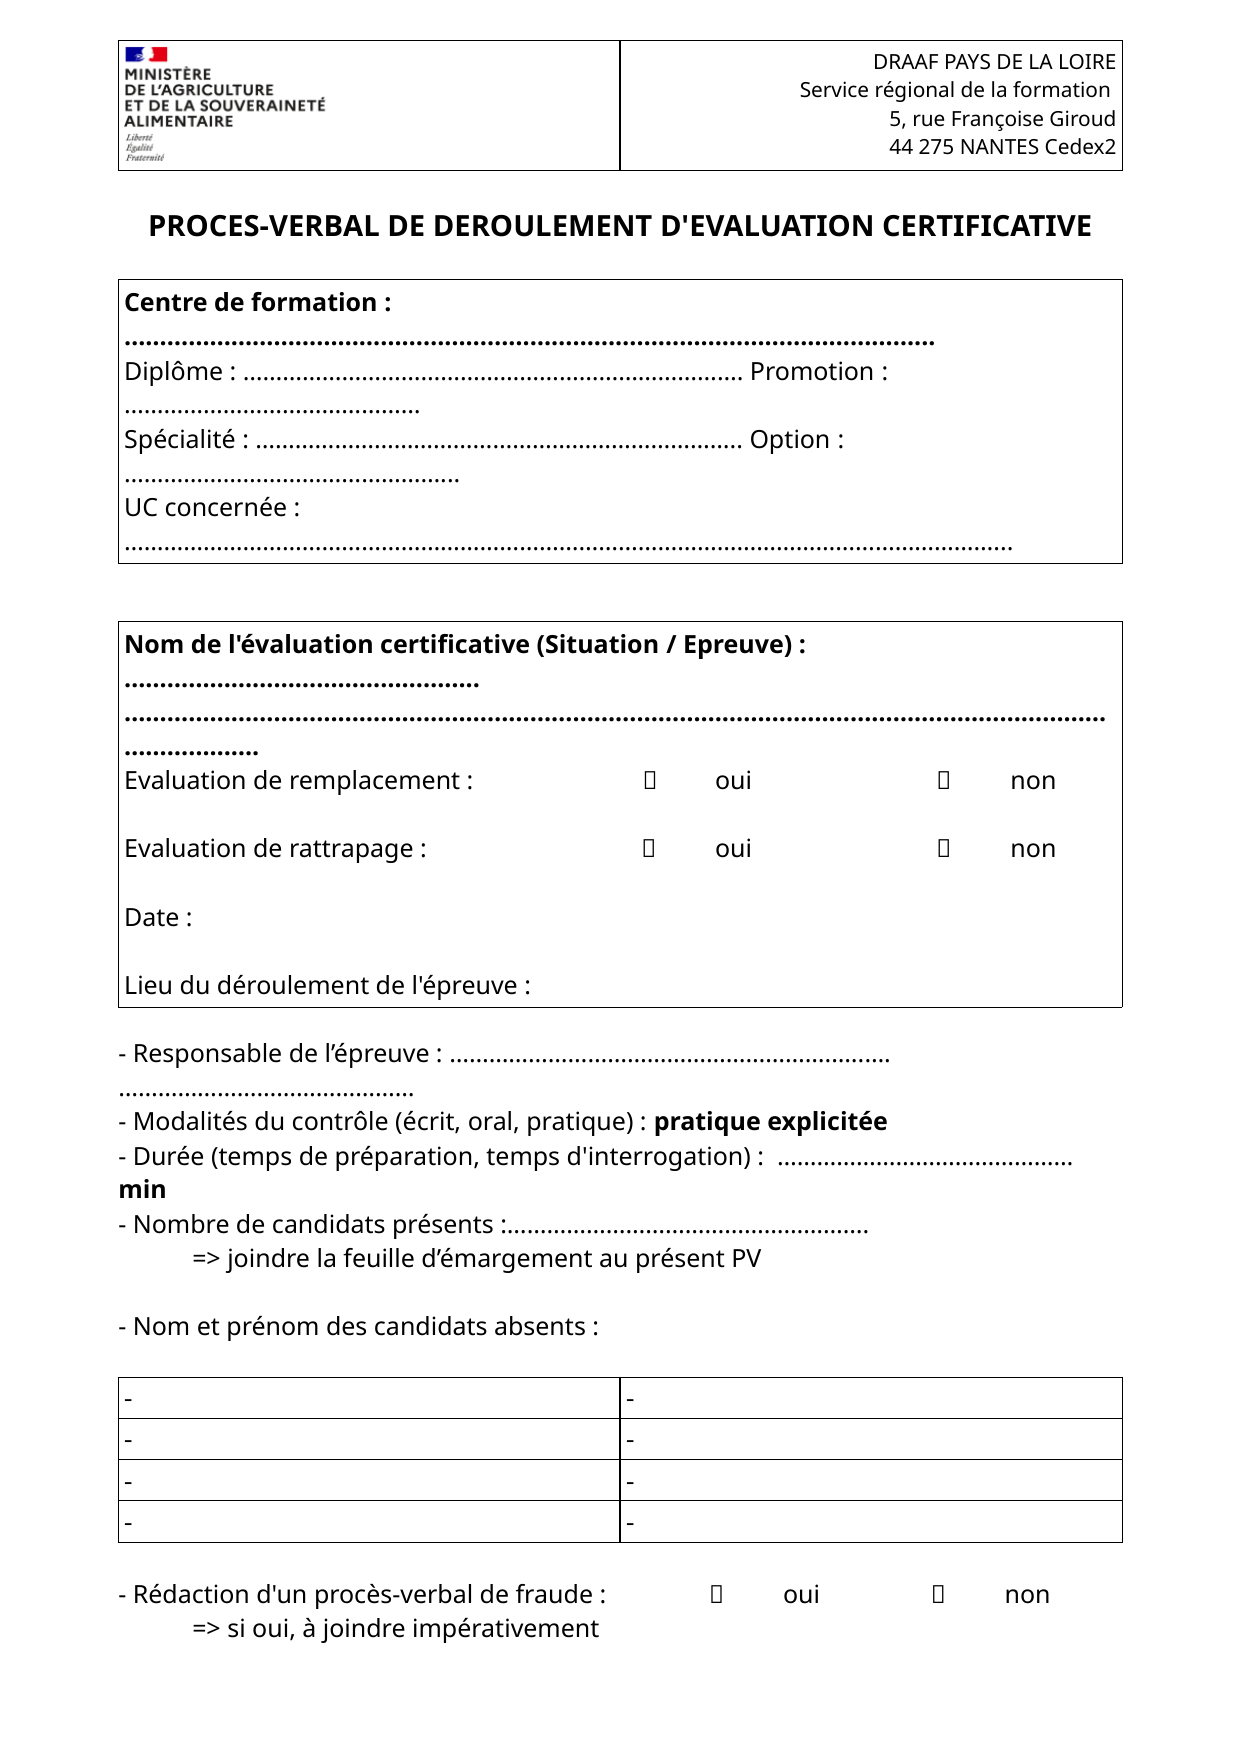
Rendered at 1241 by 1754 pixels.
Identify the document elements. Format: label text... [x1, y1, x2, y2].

table_header DRAAF PAYS DE LA LOIRE Service régional de la formation 5, rue Françoise Giroud 44 275 NANTES Cedex2 [621, 41, 1122, 170]
text - Nom et prénom des candidats absents : [118, 1308, 1122, 1342]
table_cell - [621, 1501, 1122, 1542]
text => joindre la feuille d’émargement au présent PV [118, 1240, 1122, 1274]
table_header - [621, 1378, 1122, 1418]
text PROCES-VERBAL DE DEROULEMENT D'EVALUATION CERTIFICATIVE [118, 205, 1122, 245]
table_header - [119, 1378, 619, 1418]
text - Durée (temps de préparation, temps d'interrogation) : ……………………………………… min [118, 1138, 1122, 1206]
text - Modalités du contrôle (écrit, oral, pratique) : pratique explicitée [118, 1104, 1122, 1138]
table_cell - [119, 1460, 619, 1500]
text => si oui, à joindre impérativement [118, 1611, 1122, 1645]
table_header Centre de formation : …………………………………………………………………………………………………... Diplôme : …………………………………………………………………. Promotion : ……………………………………… Spécialité : ……………………………………………………………….. Option : …………………………………………... UC concernée : ……………………………………………………………………………………………………………………... [119, 280, 1122, 563]
text - Nombre de candidats présents :………………………………………………. [118, 1206, 1122, 1240]
picture [123, 46, 341, 165]
table_cell - [621, 1419, 1122, 1459]
table_cell - [621, 1460, 1122, 1500]
table_cell - [119, 1419, 619, 1459]
text - Rédaction d'un procès-verbal de fraude :  oui  non [118, 1577, 1122, 1611]
table_header Nom de l'évaluation certificative (Situation / Epreuve) : ………………………………………….. …………………………………………………………………………………………………………………………………………. Evaluation de remplacement :  oui  non Evaluation de rattrapage :  oui  non Date : Lieu du déroulement de l'épreuve : [119, 622, 1122, 1007]
table_cell - [119, 1501, 619, 1542]
text - Responsable de l’épreuve : …………………………………………………..….….……………………………………… [118, 1036, 1122, 1104]
table_header [119, 41, 619, 170]
